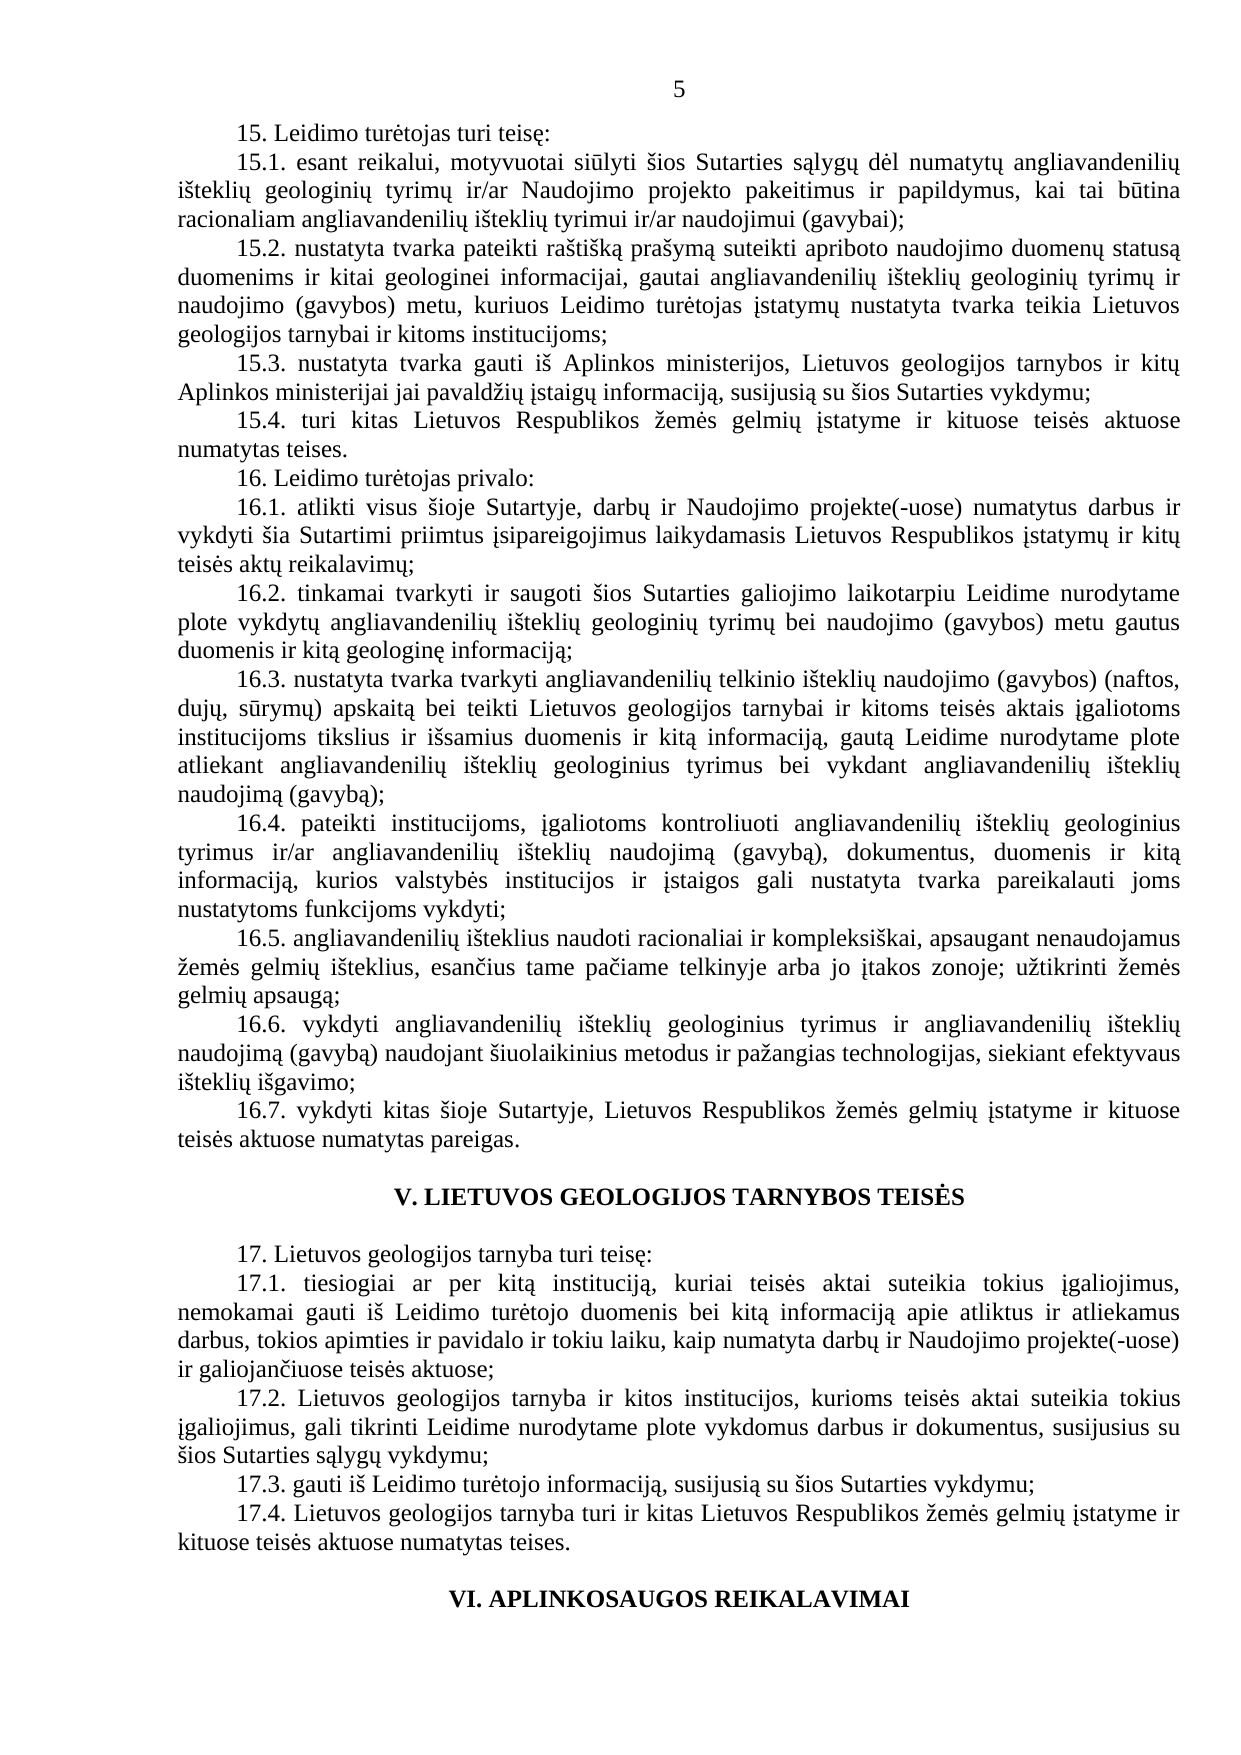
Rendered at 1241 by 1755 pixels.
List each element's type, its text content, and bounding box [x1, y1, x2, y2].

text 16.4. pateikti institucijoms, įgaliotoms kontroliuoti angliavandenilių išteklių geologinius tyrimus ir/ar angliavandenilių išteklių naudojimą (gavybą), dokumentus, duomenis ir kitą informaciją, kurios valstybės institucijos ir įstaigos gali nustatyta tvarka pareikalauti joms nustatytoms funkcijoms vykdyti; [177, 808, 1181, 923]
text 16.1. atlikti visus šioje Sutartyje, darbų ir Naudojimo projekte(-uose) numatytus darbus ir vykdyti šia Sutartimi priimtus įsipareigojimus laikydamasis Lietuvos Respublikos įstatymų ir kitų teisės aktų reikalavimų; [177, 492, 1181, 578]
text 16.2. tinkamai tvarkyti ir saugoti šios Sutarties galiojimo laikotarpiu Leidime nurodytame plote vykdytų angliavandenilių išteklių geologinių tyrimų bei naudojimo (gavybos) metu gautus duomenis ir kitą geologinę informaciją; [177, 578, 1181, 664]
text 17.3. gauti iš Leidimo turėtojo informaciją, susijusią su šios Sutarties vykdymu; [177, 1469, 1181, 1498]
text 16.6. vykdyti angliavandenilių išteklių geologinius tyrimus ir angliavandenilių išteklių naudojimą (gavybą) naudojant šiuolaikinius metodus ir pažangias technologijas, siekiant efektyvaus išteklių išgavimo; [177, 1009, 1181, 1096]
text 15.1. esant reikalui, motyvuotai siūlyti šios Sutarties sąlygų dėl numatytų angliavandenilių išteklių geologinių tyrimų ir/ar Naudojimo projekto pakeitimus ir papildymus, kai tai būtina racionaliam angliavandenilių išteklių tyrimui ir/ar naudojimui (gavybai); [177, 147, 1181, 233]
text 15. Leidimo turėtojas turi teisę: [177, 118, 1181, 147]
text 17.4. Lietuvos geologijos tarnyba turi ir kitas Lietuvos Respublikos žemės gelmių įstatyme ir kituose teisės aktuose numatytas teises. [177, 1498, 1181, 1556]
text 16. Leidimo turėtojas privalo: [177, 463, 1181, 492]
text 17. Lietuvos geologijos tarnyba turi teisę: [177, 1239, 1181, 1268]
text 16.3. nustatyta tvarka tvarkyti angliavandenilių telkinio išteklių naudojimo (gavybos) (naftos, dujų, sūrymų) apskaitą bei teikti Lietuvos geologijos tarnybai ir kitoms teisės aktais įgaliotoms institucijoms tikslius ir išsamius duomenis ir kitą informaciją, gautą Leidime nurodytame plote atliekant angliavandenilių išteklių geologinius tyrimus bei vykdant angliavandenilių išteklių naudojimą (gavybą); [177, 664, 1181, 808]
text 16.5. angliavandenilių išteklius naudoti racionaliai ir kompleksiškai, apsaugant nenaudojamus žemės gelmių išteklius, esančius tame pačiame telkinyje arba jo įtakos zonoje; užtikrinti žemės gelmių apsaugą; [177, 923, 1181, 1009]
text V. lietuvos geologijos tarnybos TEISĖS [177, 1182, 1181, 1211]
text 15.2. nustatyta tvarka pateikti raštišką prašymą suteikti apriboto naudojimo duomenų statusą duomenims ir kitai geologinei informacijai, gautai angliavandenilių išteklių geologinių tyrimų ir naudojimo (gavybos) metu, kuriuos Leidimo turėtojas įstatymų nustatyta tvarka teikia Lietuvos geologijos tarnybai ir kitoms institucijoms; [177, 233, 1181, 348]
text 17.2. Lietuvos geologijos tarnyba ir kitos institucijos, kurioms teisės aktai suteikia tokius įgaliojimus, gali tikrinti Leidime nurodytame plote vykdomus darbus ir dokumentus, susijusius su šios Sutarties sąlygų vykdymu; [177, 1383, 1181, 1469]
text 17.1. tiesiogiai ar per kitą instituciją, kuriai teisės aktai suteikia tokius įgaliojimus, nemokamai gauti iš Leidimo turėtojo duomenis bei kitą informaciją apie atliktus ir atliekamus darbus, tokios apimties ir pavidalo ir tokiu laiku, kaip numatyta darbų ir Naudojimo projekte(-uose) ir galiojančiuose teisės aktuose; [177, 1268, 1181, 1383]
text 15.3. nustatyta tvarka gauti iš Aplinkos ministerijos, Lietuvos geologijos tarnybos ir kitų Aplinkos ministerijai jai pavaldžių įstaigų informaciją, susijusią su šios Sutarties vykdymu; [177, 348, 1181, 406]
text VI. Aplinkosaugos reikalavimai [177, 1584, 1181, 1613]
text 16.7. vykdyti kitas šioje Sutartyje, Lietuvos Respublikos žemės gelmių įstatyme ir kituose teisės aktuose numatytas pareigas. [177, 1096, 1181, 1153]
text 15.4. turi kitas Lietuvos Respublikos žemės gelmių įstatyme ir kituose teisės aktuose numatytas teises. [177, 406, 1181, 463]
